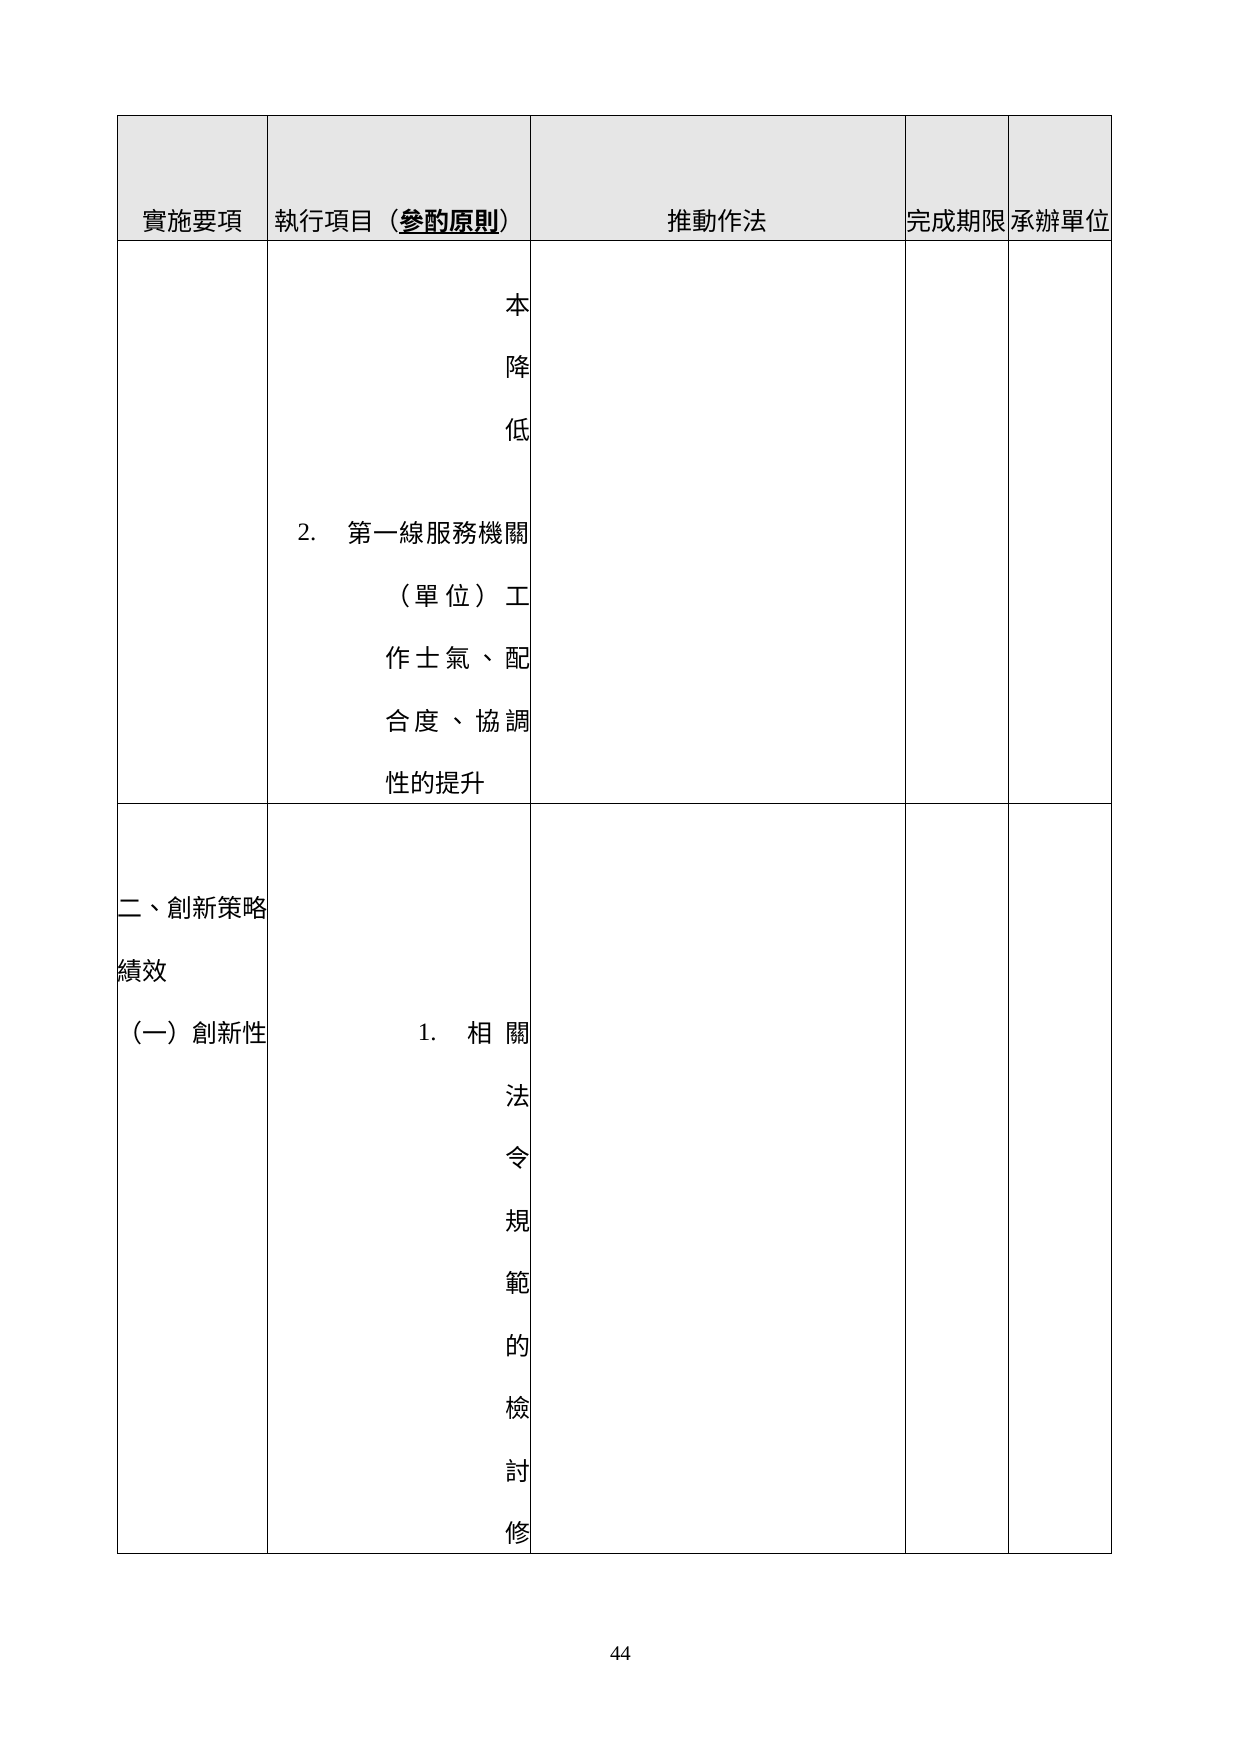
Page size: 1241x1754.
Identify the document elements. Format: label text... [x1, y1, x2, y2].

table_header 執行項目（參酌原則） [268, 116, 530, 240]
table_header 完成期限 [906, 116, 1008, 240]
table_cell 相關法令規範的檢討修正與合理化 內、外部流程的檢討修正與簡化 引進委外、公私協力等民間資源的作法 資訊科技或其他有效率工具的應用 [268, 804, 530, 1552]
table_header 推動作法 [531, 116, 905, 240]
table_cell [531, 804, 905, 1552]
table_cell [531, 241, 905, 802]
table_cell [906, 804, 1008, 1552]
table_header 實施要項 [118, 116, 267, 240]
table_cell 二、創新策略績效 （一）創新性 [118, 804, 267, 1552]
table_cell [1009, 241, 1111, 802]
table_cell [1009, 804, 1111, 1552]
table_header 承辦單位 [1009, 116, 1111, 240]
table_cell 第一線服務機關（單位）人力、物力、時間等服務成本降低 第一線服務機關（單位）工作士氣、配合度、協調性的提升 [268, 241, 530, 802]
table_cell [906, 241, 1008, 802]
table_cell [118, 241, 267, 802]
